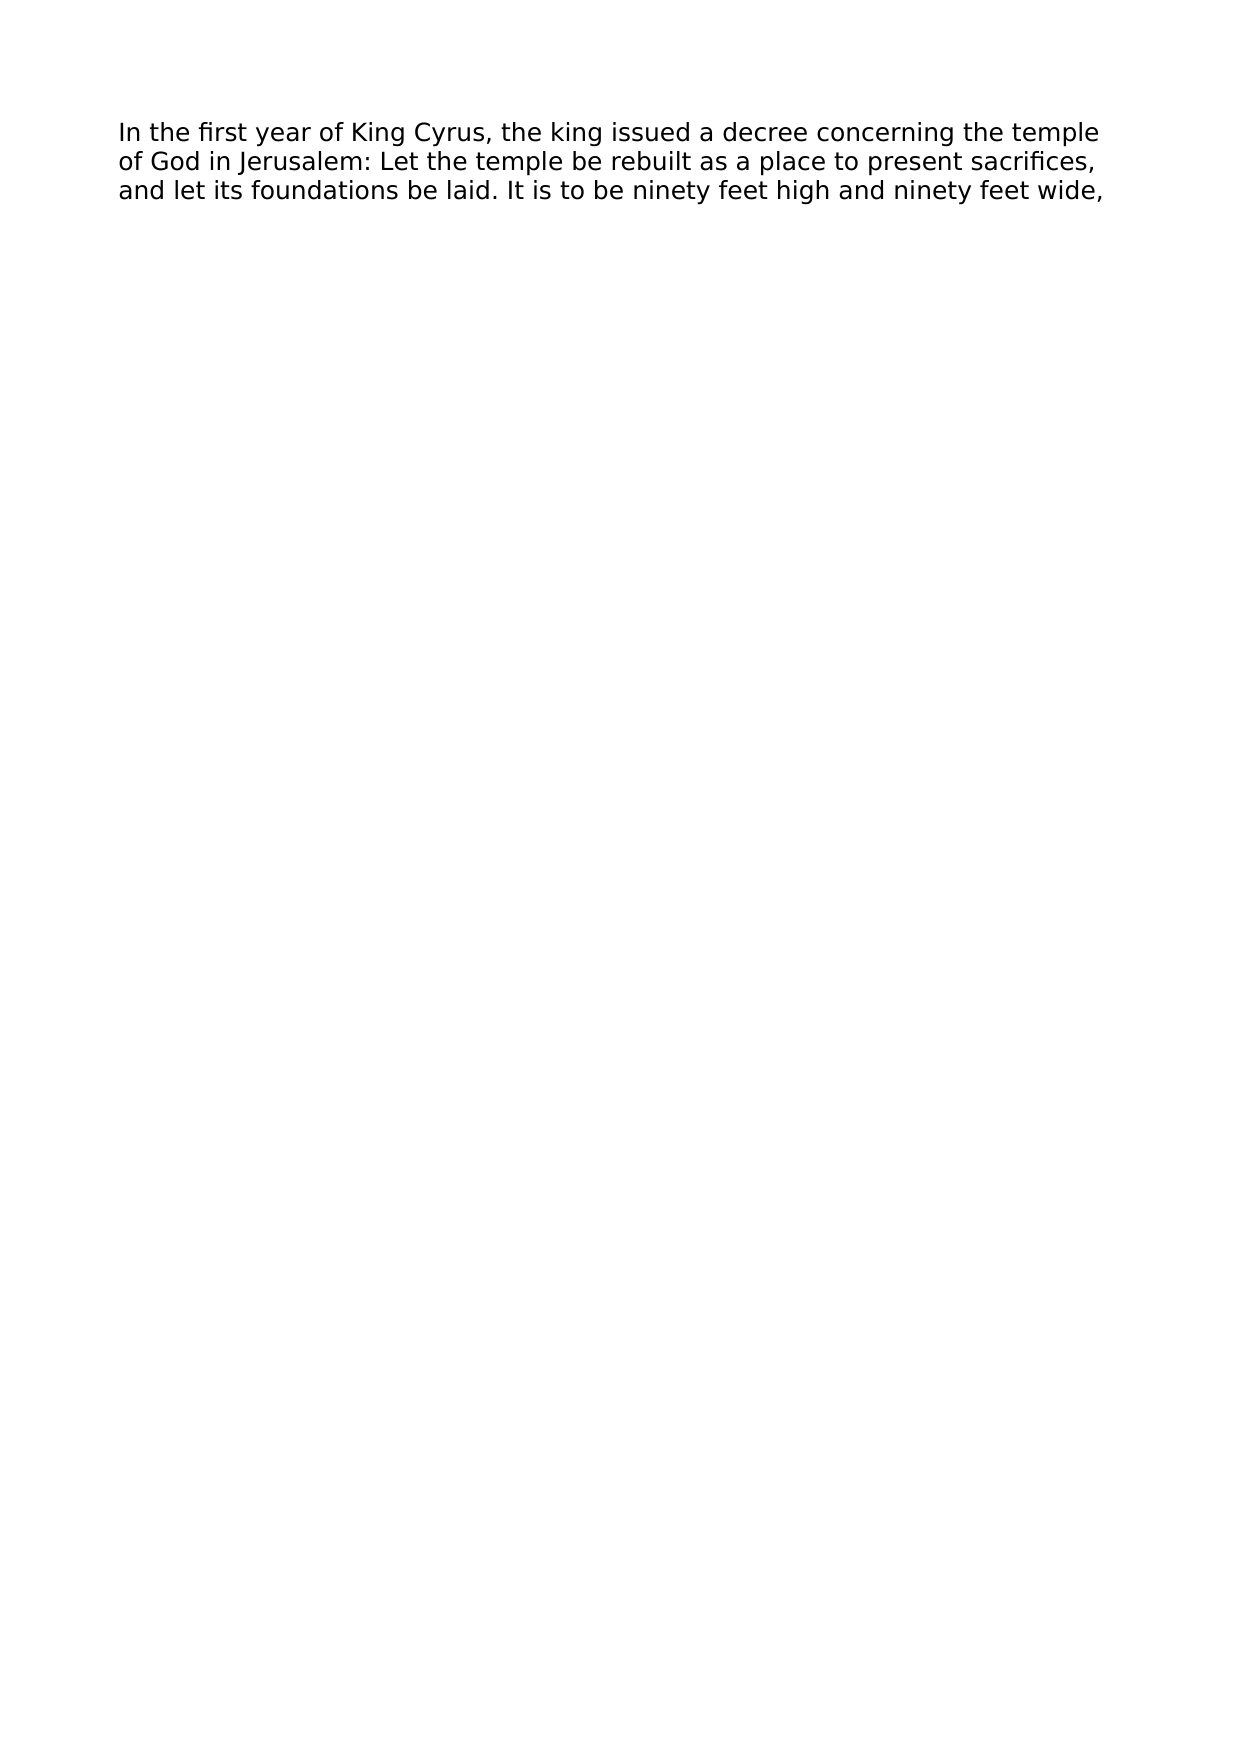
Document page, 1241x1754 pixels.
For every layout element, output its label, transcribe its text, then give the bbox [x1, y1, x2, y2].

text In the first year of King Cyrus, the king issued a decree concerning the temple of God in Jerusalem: Let the temple be rebuilt as a place to present sacrifices, and let its foundations be laid. It is to be ninety feet high and ninety feet wide, [118, 118, 1122, 206]
